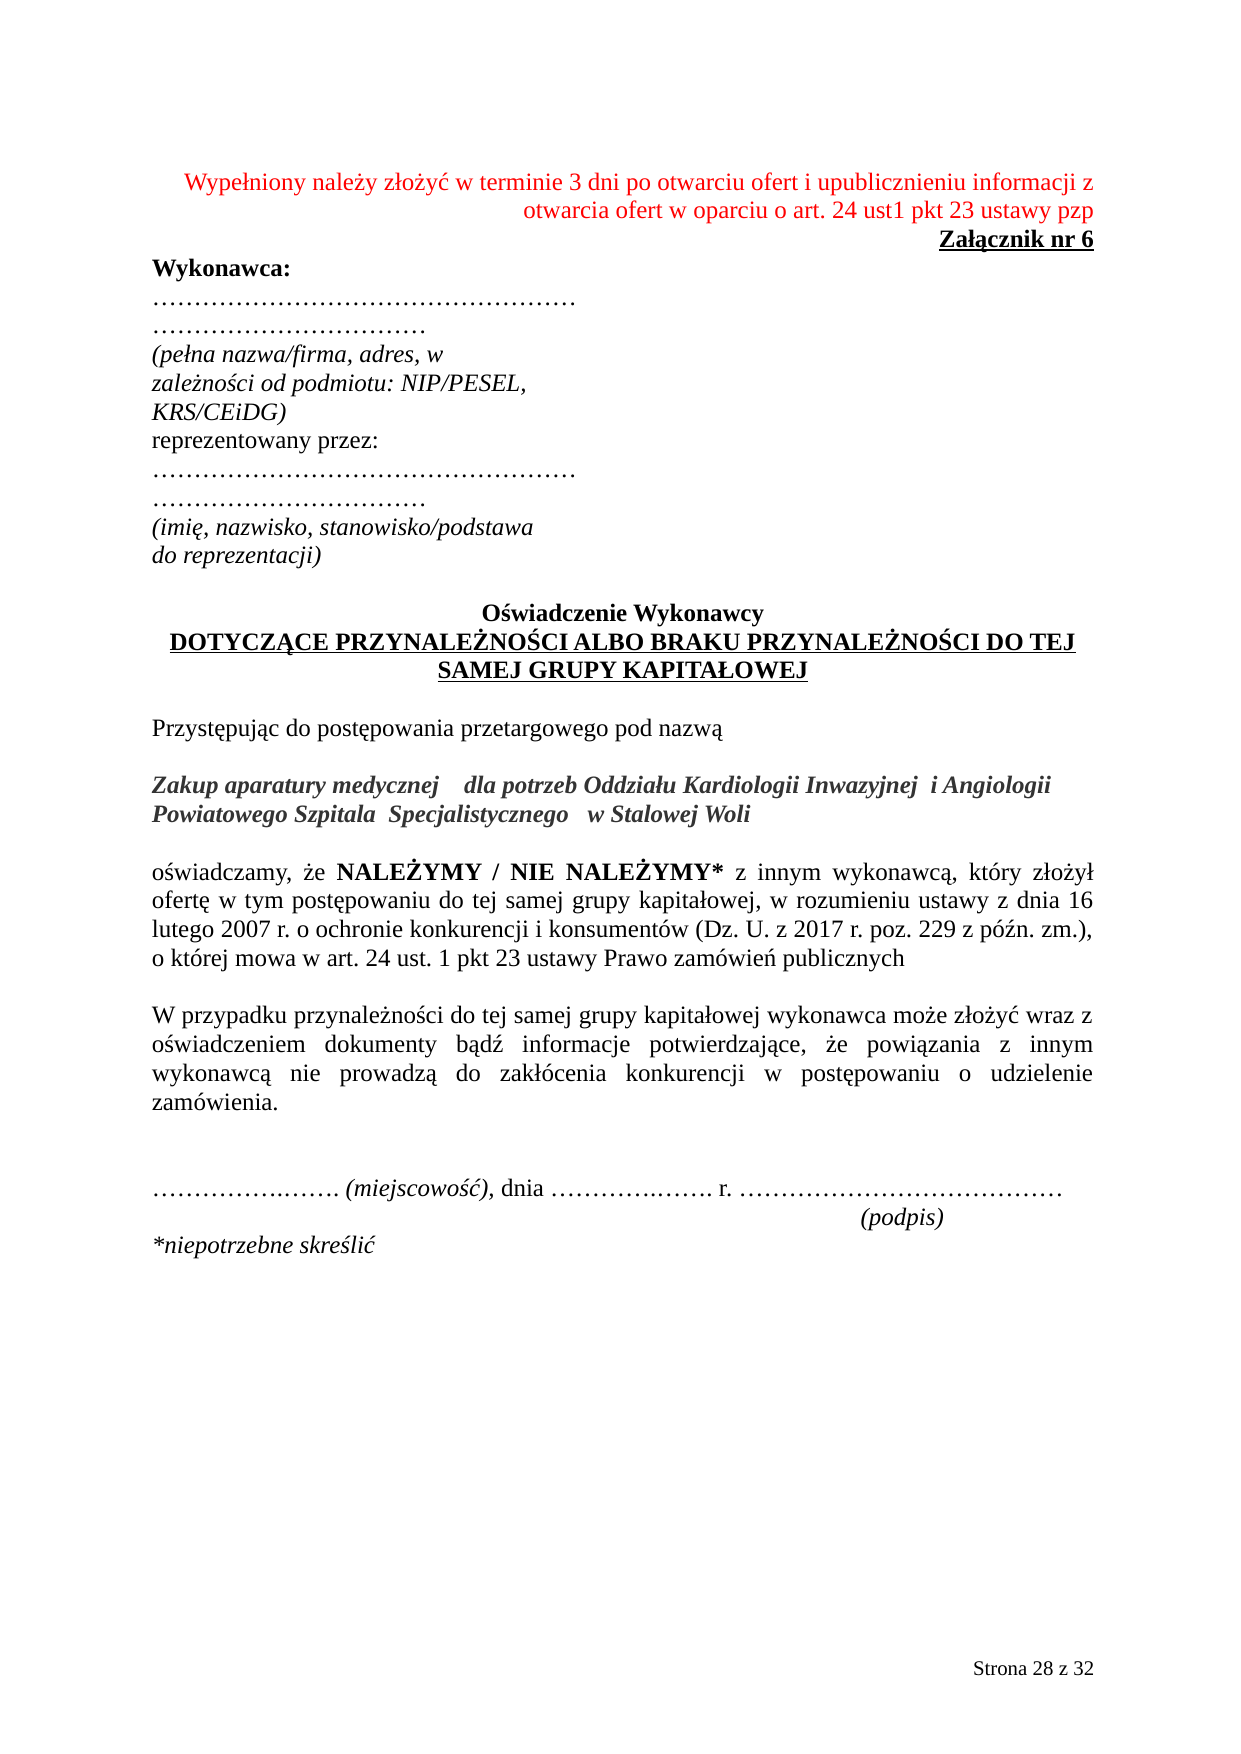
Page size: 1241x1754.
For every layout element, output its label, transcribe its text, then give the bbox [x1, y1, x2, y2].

text Przystępując do postępowania przetargowego pod nazwą [152, 713, 1094, 742]
text …………….……. (miejscowość), dnia ………….……. r. ………………………………… [152, 1173, 1094, 1202]
text …………………………………………… [152, 282, 1094, 311]
text W przypadku przynależności do tej samej grupy kapitałowej wykonawca może złożyć wraz z oświadczeniem dokumenty bądź informacje potwierdzające, że powiązania z innym wykonawcą nie prowadzą do zakłócenia konkurencji w postępowaniu o udzielenie zamówienia. [152, 1001, 1094, 1116]
text Zakup aparatury medycznej dla potrzeb Oddziału Kardiologii Inwazyjnej i Angiologii Powiatowego Szpitala Specjalistycznego w Stalowej Woli [152, 771, 1094, 828]
text oświadczamy, że NALEŻYMY / NIE NALEŻYMY* z innym wykonawcą, który złożył ofertę w tym postępowaniu do tej samej grupy kapitałowej, w rozumieniu ustawy z dnia 16 lutego 2007 r. o ochronie konkurencji i konsumentów (Dz. U. z 2017 r. poz. 229 z późn. zm.), o której mowa w art. 24 ust. 1 pkt 23 ustawy Prawo zamówień publicznych [152, 857, 1094, 972]
text …………………………… [152, 311, 1094, 339]
text …………………………………………… [152, 454, 1094, 483]
text (podpis) [860, 1202, 1094, 1231]
text zależności od podmiotu: NIP/PESEL, [152, 368, 1094, 397]
text Wykonawca: [152, 253, 1094, 282]
text DOTYCZĄCE PRZYNALEŻNOŚCI ALBO BRAKU PRZYNALEŻNOŚCI DO TEJ SAMEJ GRUPY KAPITAŁOWEJ [152, 627, 1094, 684]
text Załącznik nr 6 [152, 224, 1094, 253]
text do reprezentacji) [152, 541, 1094, 569]
text KRS/CEiDG) [152, 397, 1094, 426]
text …………………………… [152, 483, 1094, 512]
text Wypełniony należy złożyć w terminie 3 dni po otwarciu ofert i upublicznieniu informacji z otwarcia ofert w oparciu o art. 24 ust1 pkt 23 ustawy pzp [152, 167, 1094, 224]
text reprezentowany przez: [152, 426, 1094, 454]
text *niepotrzebne skreślić [152, 1231, 1094, 1259]
text Oświadczenie Wykonawcy [152, 598, 1094, 627]
text (imię, nazwisko, stanowisko/podstawa [152, 512, 1094, 541]
text (pełna nazwa/firma, adres, w [152, 339, 1094, 368]
